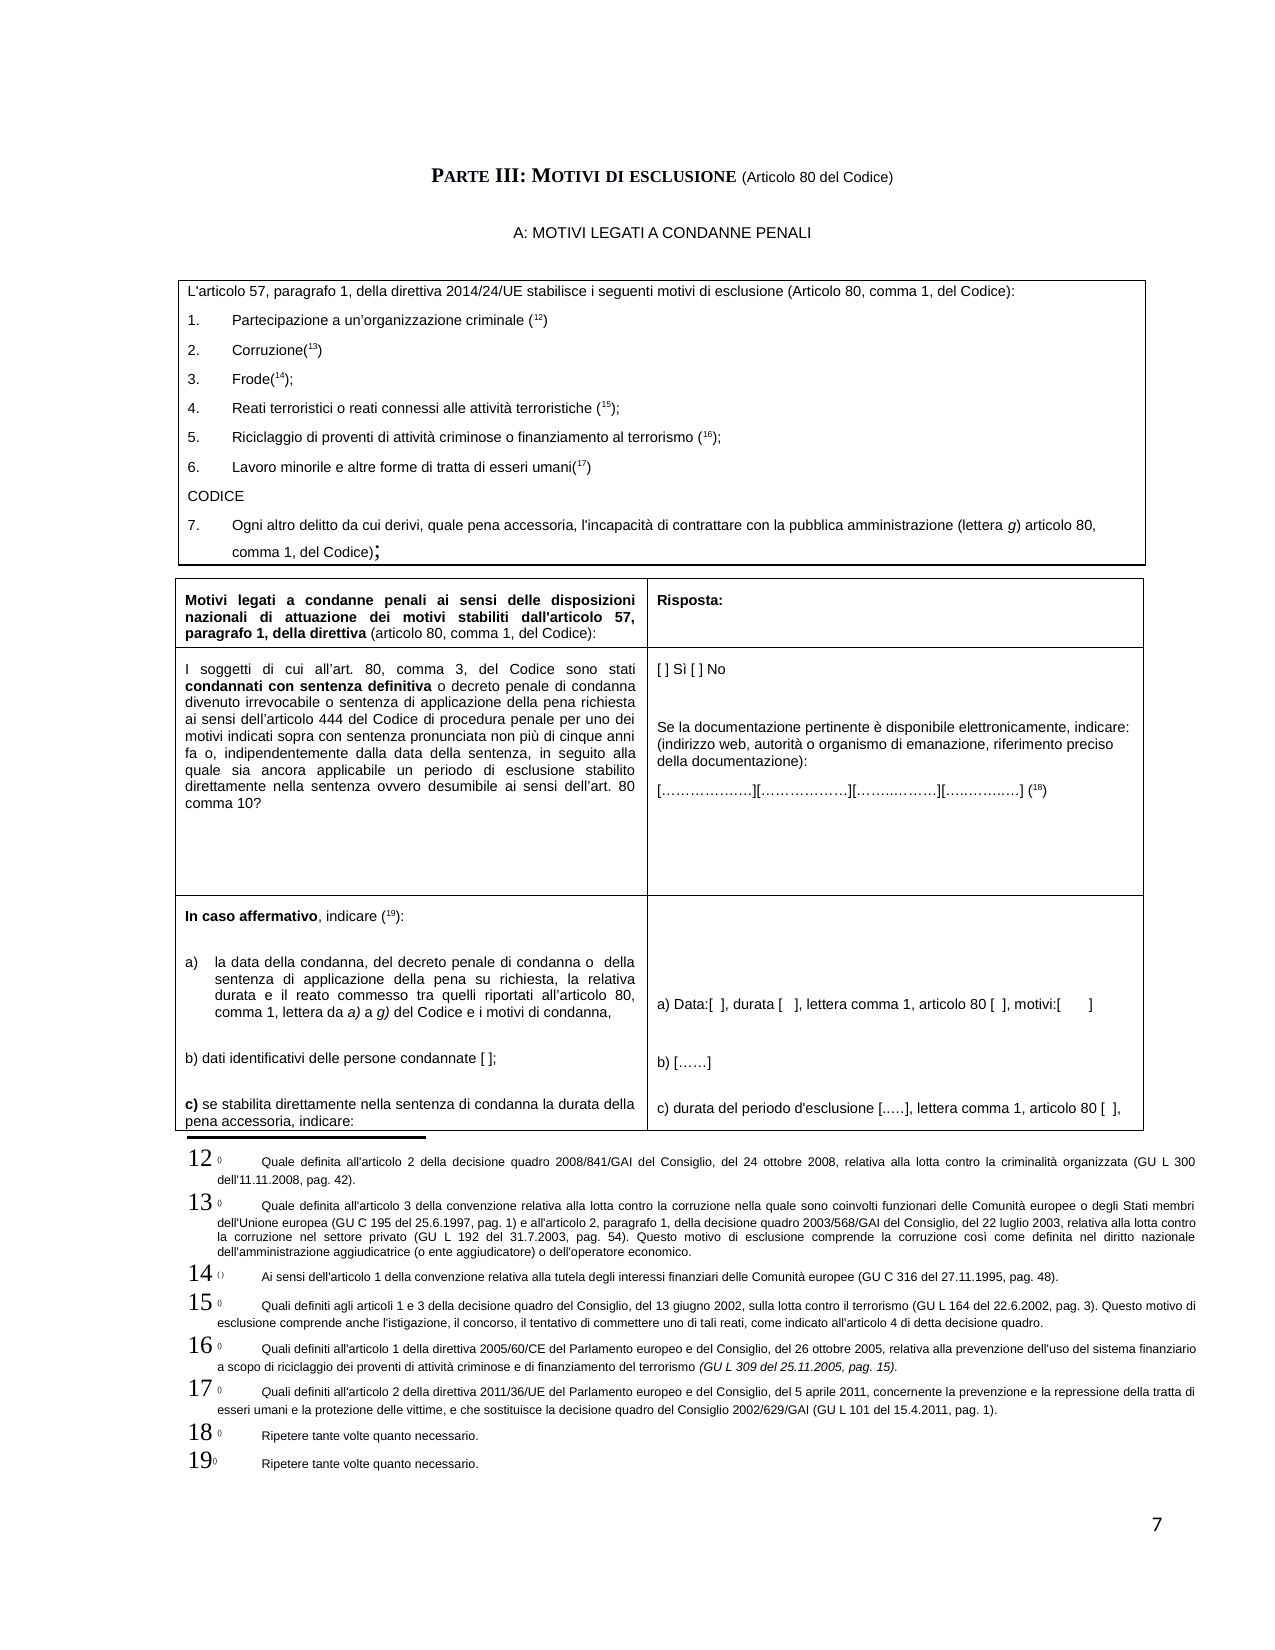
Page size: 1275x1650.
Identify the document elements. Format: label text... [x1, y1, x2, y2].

table_cell I soggetti di cui all’art. 80, comma 3, del Codice sono stati condannati con sentenza definitiva o decreto penale di condanna divenuto irrevocabile o sentenza di applicazione della pena richiesta ai sensi dell’articolo 444 del Codice di procedura penale per uno dei motivi indicati sopra con sentenza pronunciata non più di cinque anni fa o, indipendentemente dalla data della sentenza, in seguito alla quale sia ancora applicabile un periodo di esclusione stabilito direttamente nella sentenza ovvero desumibile ai sensi dell’art. 80 comma 10? [176, 648, 647, 894]
title Parte III: Motivi di esclusione (Articolo 80 del Codice) [187, 162, 1137, 187]
table_header Risposta: [648, 579, 1143, 647]
list Lavoro minorile e altre forme di tratta di esseri umani() [179, 455, 1145, 475]
table_header Motivi legati a condanne penali ai sensi delle disposizioni nazionali di attuazione dei motivi stabiliti dall'articolo 57, paragrafo 1, della direttiva (articolo 80, comma 1, del Codice): [176, 579, 647, 647]
list Frode(); [179, 367, 1145, 387]
text CODICE [179, 484, 1145, 504]
title A: Motivi legati a condanne penali [187, 224, 1137, 242]
table_cell a) Data:[ ], durata [ ], lettera comma 1, articolo 80 [ ], motivi:[ ] b) [……] c) durata del periodo d'esclusione [..…], lettera comma 1, articolo 80 [ ], [648, 896, 1143, 1129]
list Partecipazione a un’organizzazione criminale () [179, 309, 1145, 329]
list Ogni altro delitto da cui derivi, quale pena accessoria, l'incapacità di contrattare con la pubblica amministrazione (lettera g) articolo 80, comma 1, del Codice); [179, 514, 1145, 564]
text L'articolo 57, paragrafo 1, della direttiva 2014/24/UE stabilisce i seguenti motivi di esclusione (Articolo 80, comma 1, del Codice): [179, 281, 1145, 299]
list () Quale definita all'articolo 2 della decisione quadro 2008/841/GAI del Consiglio, del 24 ottobre 2008, relativa alla lotta contro la criminalità organizzata (GU L 300 dell'11.11.2008, pag. 42). [187, 1143, 1197, 1187]
list () Quali definiti agli articoli 1 e 3 della decisione quadro del Consiglio, del 13 giugno 2002, sulla lotta contro il terrorismo (GU L 164 del 22.6.2002, pag. 3). Questo motivo di esclusione comprende anche l'istigazione, il concorso, il tentativo di commettere uno di tali reati, come indicato all'articolo 4 di detta decisione quadro. [187, 1287, 1197, 1330]
table_cell [ ] Sì [ ] No Se la documentazione pertinente è disponibile elettronicamente, indicare: (indirizzo web, autorità o organismo di emanazione, riferimento preciso della documentazione): […………….…][………………][……..………][…..……..…] () [648, 648, 1143, 894]
list Corruzione() [179, 338, 1145, 358]
list () Quali definiti all'articolo 2 della direttiva 2011/36/UE del Parlamento europeo e del Consiglio, del 5 aprile 2011, concernente la prevenzione e la repressione della tratta di esseri umani e la protezione delle vittime, e che sostituisce la decisione quadro del Consiglio 2002/629/GAI (GU L 101 del 15.4.2011, pag. 1). [187, 1373, 1197, 1417]
list Riciclaggio di proventi di attività criminose o finanziamento al terrorismo (); [179, 426, 1145, 446]
table_cell In caso affermativo, indicare (): la data della condanna, del decreto penale di condanna o della sentenza di applicazione della pena su richiesta, la relativa durata e il reato commesso tra quelli riportati all’articolo 80, comma 1, lettera da a) a g) del Codice e i motivi di condanna, b) dati identificativi delle persone condannate [ ]; c) se stabilita direttamente nella sentenza di condanna la durata della pena accessoria, indicare: [176, 896, 647, 1129]
list ( ) Ai sensi dell'articolo 1 della convenzione relativa alla tutela degli interessi finanziari delle Comunità europee (GU C 316 del 27.11.1995, pag. 48). [187, 1258, 1197, 1287]
list () Quale definita all'articolo 3 della convenzione relativa alla lotta contro la corruzione nella quale sono coinvolti funzionari delle Comunità europee o degli Stati membri dell'Unione europea (GU C 195 del 25.6.1997, pag. 1) e all'articolo 2, paragrafo 1, della decisione quadro 2003/568/GAI del Consiglio, del 22 luglio 2003, relativa alla lotta contro la corruzione nel settore privato (GU L 192 del 31.7.2003, pag. 54). Questo motivo di esclusione comprende la corruzione così come definita nel diritto nazionale dell'amministrazione aggiudicatrice (o ente aggiudicatore) o dell'operatore economico. [187, 1187, 1197, 1258]
list () Quali definiti all'articolo 1 della direttiva 2005/60/CE del Parlamento europeo e del Consiglio, del 26 ottobre 2005, relativa alla prevenzione dell'uso del sistema finanziario a scopo di riciclaggio dei proventi di attività criminose e di finanziamento del terrorismo (GU L 309 del 25.11.2005, pag. 15). [187, 1330, 1197, 1373]
list Reati terroristici o reati connessi alle attività terroristiche (); [179, 397, 1145, 417]
